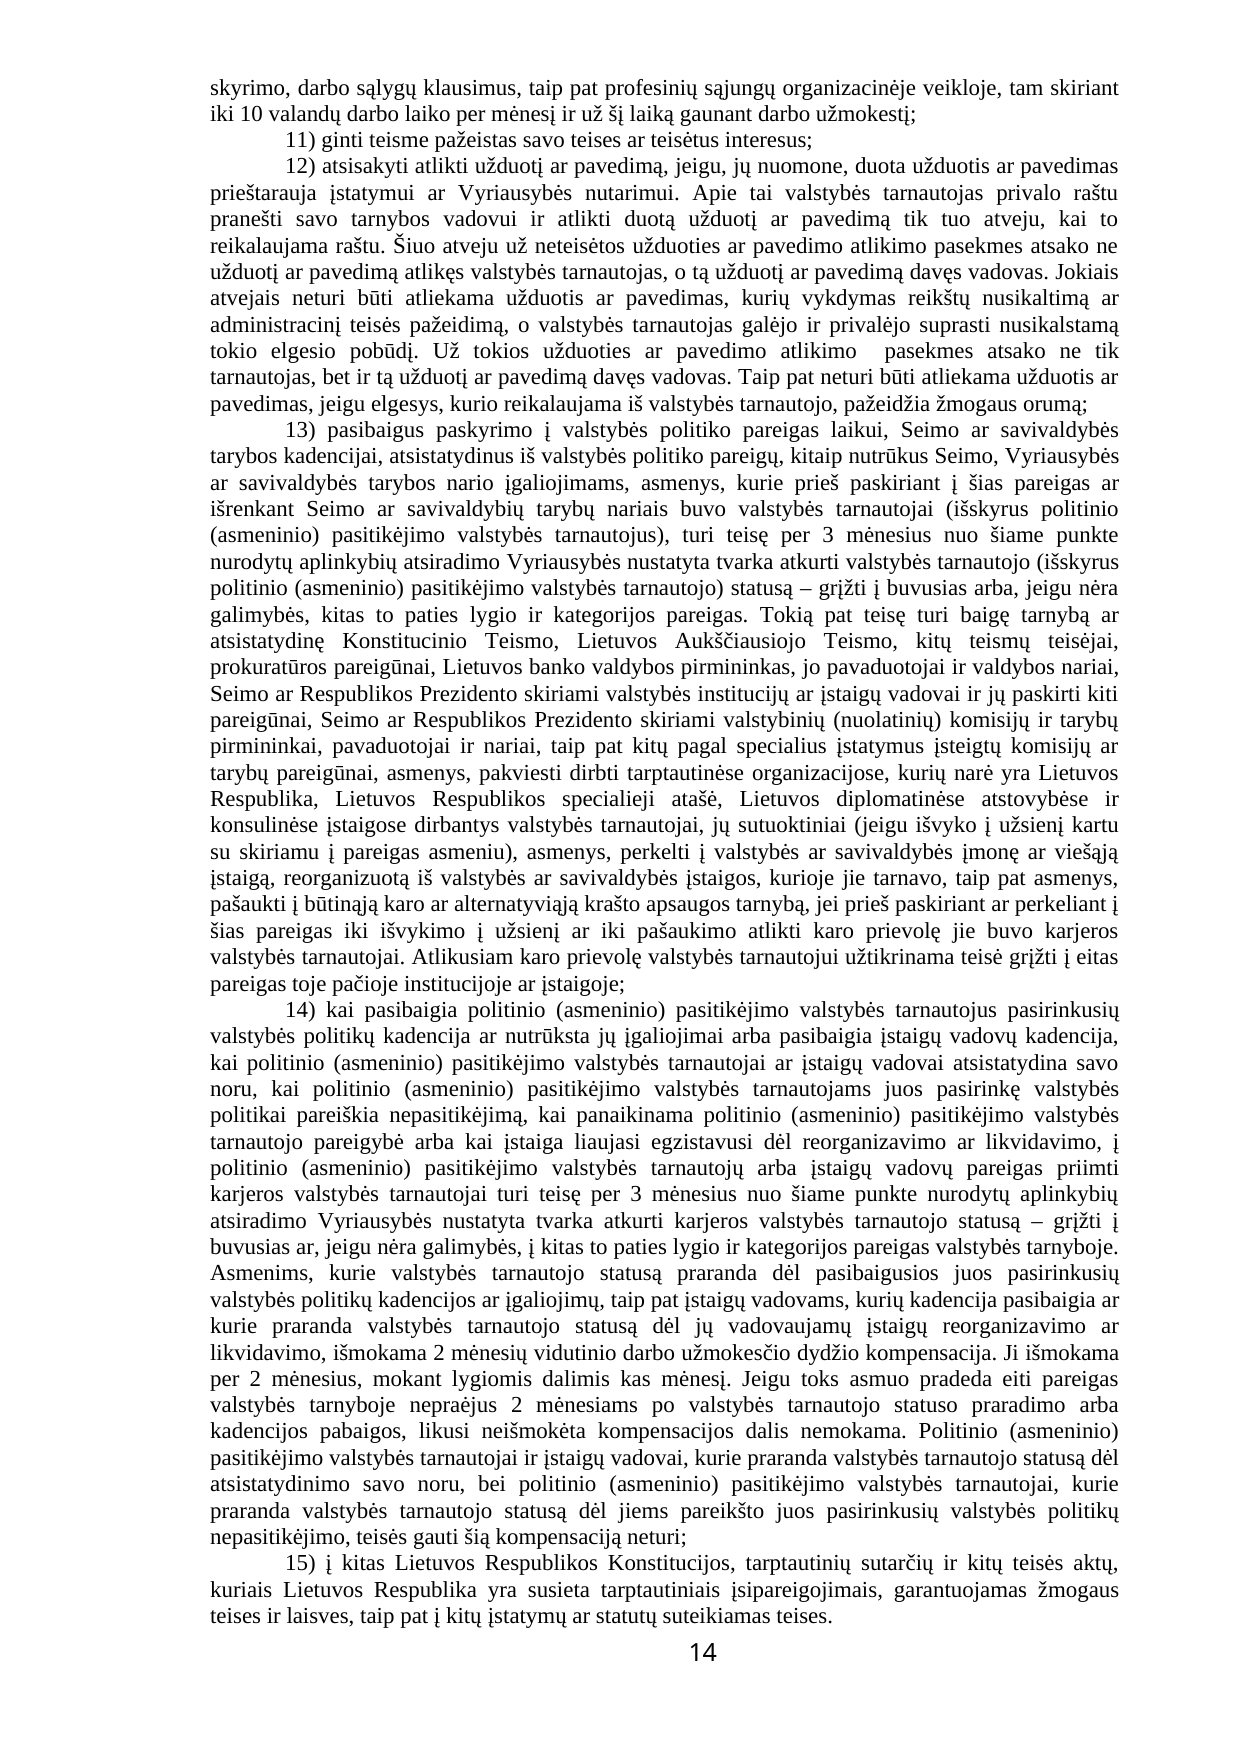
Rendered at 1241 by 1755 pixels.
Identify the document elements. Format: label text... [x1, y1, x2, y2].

text 14) kai pasibaigia politinio (asmeninio) pasitikėjimo valstybės tarnautojus pasirinkusių valstybės politikų kadencija ar nutrūksta jų įgaliojimai arba pasibaigia įstaigų vadovų kadencija, kai politinio (asmeninio) pasitikėjimo valstybės tarnautojai ar įstaigų vadovai atsistatydina savo noru, kai politinio (asmeninio) pasitikėjimo valstybės tarnautojams juos pasirinkę valstybės politikai pareiškia nepasitikėjimą, kai panaikinama politinio (asmeninio) pasitikėjimo valstybės tarnautojo pareigybė arba kai įstaiga liaujasi egzistavusi dėl reorganizavimo ar likvidavimo, į politinio (asmeninio) pasitikėjimo valstybės tarnautojų arba įstaigų vadovų pareigas priimti karjeros valstybės tarnautojai turi teisę per 3 mėnesius nuo šiame punkte nurodytų aplinkybių atsiradimo Vyriausybės nustatyta tvarka atkurti karjeros valstybės tarnautojo statusą – grįžti į buvusias ar, jeigu nėra galimybės, į kitas to paties lygio ir kategorijos pareigas valstybės tarnyboje. Asmenims, kurie valstybės tarnautojo statusą praranda dėl pasibaigusios juos pasirinkusių valstybės politikų kadencijos ar įgaliojimų, taip pat įstaigų vadovams, kurių kadencija pasibaigia ar kurie praranda valstybės tarnautojo statusą dėl jų vadovaujamų įstaigų reorganizavimo ar likvidavimo, išmokama 2 mėnesių vidutinio darbo užmokesčio dydžio kompensacija. Ji išmokama per 2 mėnesius, mokant lygiomis dalimis kas mėnesį. Jeigu toks asmuo pradeda eiti pareigas valstybės tarnyboje nepraėjus 2 mėnesiams po valstybės tarnautojo statuso praradimo arba kadencijos pabaigos, likusi neišmokėta kompensacijos dalis nemokama. Politinio (asmeninio) pasitikėjimo valstybės tarnautojai ir įstaigų vadovai, kurie praranda valstybės tarnautojo statusą dėl atsistatydinimo savo noru, bei politinio (asmeninio) pasitikėjimo valstybės tarnautojai, kurie praranda valstybės tarnautojo statusą dėl jiems pareikšto juos pasirinkusių valstybės politikų nepasitikėjimo, teisės gauti šią kompensaciją neturi; [210, 996, 1120, 1549]
text 13) pasibaigus paskyrimo į valstybės politiko pareigas laikui, Seimo ar savivaldybės tarybos kadencijai, atsistatydinus iš valstybės politiko pareigų, kitaip nutrūkus Seimo, Vyriausybės ar savivaldybės tarybos nario įgaliojimams, asmenys, kurie prieš paskiriant į šias pareigas ar išrenkant Seimo ar savivaldybių tarybų nariais buvo valstybės tarnautojai (išskyrus politinio (asmeninio) pasitikėjimo valstybės tarnautojus), turi teisę per 3 mėnesius nuo šiame punkte nurodytų aplinkybių atsiradimo Vyriausybės nustatyta tvarka atkurti valstybės tarnautojo (išskyrus politinio (asmeninio) pasitikėjimo valstybės tarnautojo) statusą – grįžti į buvusias arba, jeigu nėra galimybės, kitas to paties lygio ir kategorijos pareigas. Tokią pat teisę turi baigę tarnybą ar atsistatydinę Konstitucinio Teismo, Lietuvos Aukščiausiojo Teismo, kitų teismų teisėjai, prokuratūros pareigūnai, Lietuvos banko valdybos pirmininkas, jo pavaduotojai ir valdybos nariai, Seimo ar Respublikos Prezidento skiriami valstybės institucijų ar įstaigų vadovai ir jų paskirti kiti pareigūnai, Seimo ar Respublikos Prezidento skiriami valstybinių (nuolatinių) komisijų ir tarybų pirmininkai, pavaduotojai ir nariai, taip pat kitų pagal specialius įstatymus įsteigtų komisijų ar tarybų pareigūnai, asmenys, pakviesti dirbti tarptautinėse organizacijose, kurių narė yra Lietuvos Respublika, Lietuvos Respublikos specialieji atašė, Lietuvos diplomatinėse atstovybėse ir konsulinėse įstaigose dirbantys valstybės tarnautojai, jų sutuoktiniai (jeigu išvyko į užsienį kartu su skiriamu į pareigas asmeniu), asmenys, perkelti į valstybės ar savivaldybės įmonę ar viešąją įstaigą, reorganizuotą iš valstybės ar savivaldybės įstaigos, kurioje jie tarnavo, taip pat asmenys, pašaukti į būtinąją karo ar alternatyviąją krašto apsaugos tarnybą, jei prieš paskiriant ar perkeliant į šias pareigas iki išvykimo į užsienį ar iki pašaukimo atlikti karo prievolę jie buvo karjeros valstybės tarnautojai. Atlikusiam karo prievolę valstybės tarnautojui užtikrinama teisė grįžti į eitas pareigas toje pačioje institucijoje ar įstaigoje; [210, 416, 1120, 996]
text 12) atsisakyti atlikti užduotį ar pavedimą, jeigu, jų nuomone, duota užduotis ar pavedimas prieštarauja įstatymui ar Vyriausybės nutarimui. Apie tai valstybės tarnautojas privalo raštu pranešti savo tarnybos vadovui ir atlikti duotą užduotį ar pavedimą tik tuo atveju, kai to reikalaujama raštu. Šiuo atveju už neteisėtos užduoties ar pavedimo atlikimo pasekmes atsako ne užduotį ar pavedimą atlikęs valstybės tarnautojas, o tą užduotį ar pavedimą davęs vadovas. Jokiais atvejais neturi būti atliekama užduotis ar pavedimas, kurių vykdymas reikštų nusikaltimą ar administracinį teisės pažeidimą, o valstybės tarnautojas galėjo ir privalėjo suprasti nusikalstamą tokio elgesio pobūdį. Už tokios užduoties ar pavedimo atlikimo pasekmes atsako ne tik tarnautojas, bet ir tą užduotį ar pavedimą davęs vadovas. Taip pat neturi būti atliekama užduotis ar pavedimas, jeigu elgesys, kurio reikalaujama iš valstybės tarnautojo, pažeidžia žmogaus orumą; [210, 153, 1120, 416]
text 11) ginti teisme pažeistas savo teises ar teisėtus interesus; [210, 126, 1120, 153]
text skyrimo, darbo sąlygų klausimus, taip pat profesinių sąjungų organizacinėje veikloje, tam skiriant iki 10 valandų darbo laiko per mėnesį ir už šį laiką gaunant darbo užmokestį; [210, 73, 1120, 126]
text 15) į kitas Lietuvos Respublikos Konstitucijos, tarptautinių sutarčių ir kitų teisės aktų, kuriais Lietuvos Respublika yra susieta tarptautiniais įsipareigojimais, garantuojamas žmogaus teises ir laisves, taip pat į kitų įstatymų ar statutų suteikiamas teises. [210, 1549, 1120, 1628]
